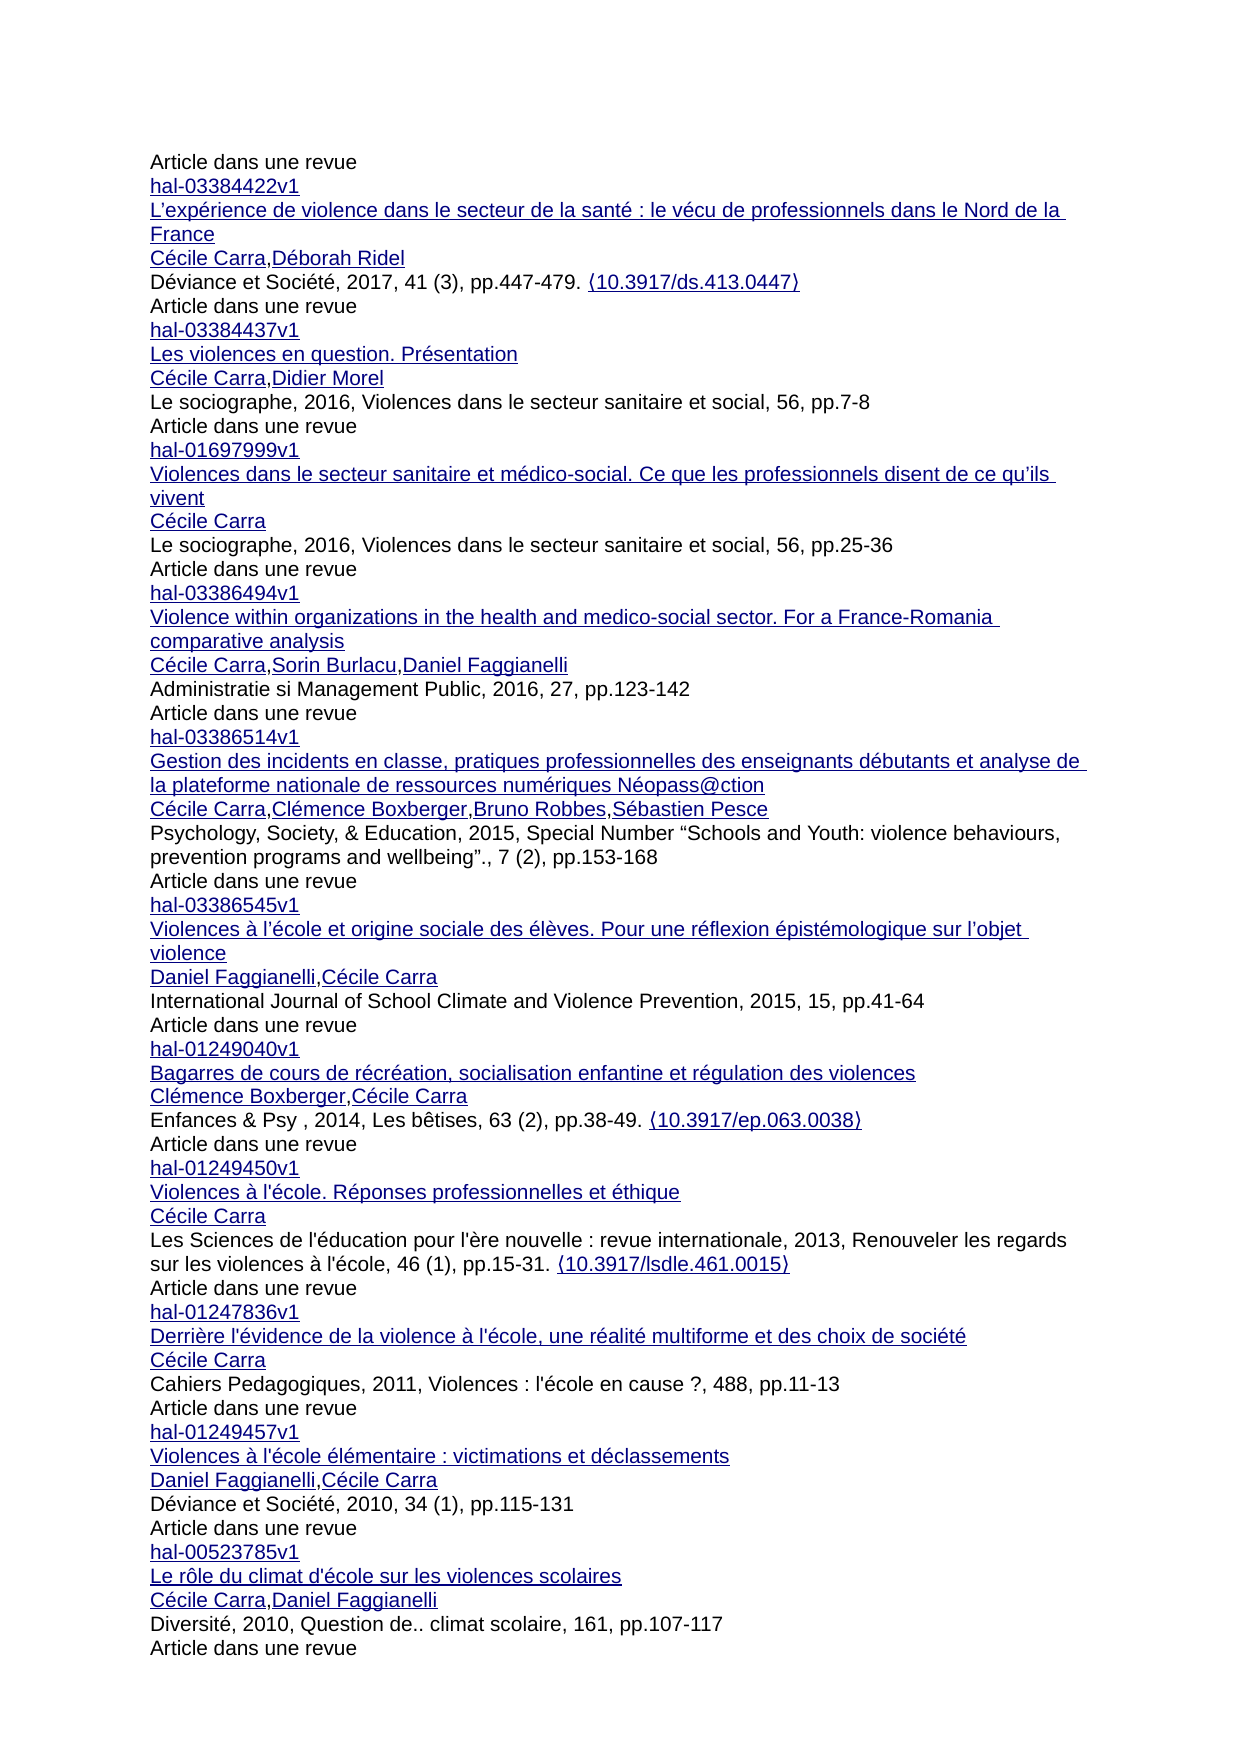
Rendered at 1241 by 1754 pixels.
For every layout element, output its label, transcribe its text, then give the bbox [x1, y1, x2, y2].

table_cell Les violences en question. Présentation Cécile Carra,Didier Morel Le sociographe, 2016, Violences dans le secteur sanitaire et social, 56, pp.7-8 Article dans une revue hal-01697999v1 [150, 342, 1090, 461]
table_cell Violences à l'école élémentaire : victimations et déclassements Daniel Faggianelli,Cécile Carra Déviance et Société, 2010, 34 (1), pp.115-131 Article dans une revue hal-00523785v1 [150, 1444, 1090, 1563]
table_cell Derrière l'évidence de la violence à l'école, une réalité multiforme et des choix de société Cécile Carra Cahiers Pedagogiques, 2011, Violences : l'école en cause ?, 488, pp.11-13 Article dans une revue hal-01249457v1 [150, 1324, 1090, 1444]
table_cell L’expérience de violence dans le secteur de la santé : le vécu de professionnels dans le Nord de la France Cécile Carra,Déborah Ridel Déviance et Société, 2017, 41 (3), pp.447-479. ⟨10.3917/ds.413.0447⟩ Article dans une revue hal-03384437v1 [150, 198, 1090, 342]
table_cell Violences dans le secteur sanitaire et médico-social. Ce que les professionnels disent de ce qu’ils vivent Cécile Carra Le sociographe, 2016, Violences dans le secteur sanitaire et social, 56, pp.25-36 Article dans une revue hal-03386494v1 [150, 461, 1090, 605]
table_cell Violence within organizations in the health and medico-social sector. For a France-Romania comparative analysis Cécile Carra,Sorin Burlacu,Daniel Faggianelli Administratie si Management Public, 2016, 27, pp.123-142 Article dans une revue hal-03386514v1 [150, 605, 1090, 749]
table_cell Bagarres de cours de récréation, socialisation enfantine et régulation des violences Clémence Boxberger,Cécile Carra Enfances & Psy , 2014, Les bêtises, 63 (2), pp.38-49. ⟨10.3917/ep.063.0038⟩ Article dans une revue hal-01249450v1 [150, 1060, 1090, 1180]
table_cell Article dans une revue hal-03384422v1 [150, 150, 1090, 198]
table_cell Gestion des incidents en classe, pratiques professionnelles des enseignants débutants et analyse de la plateforme nationale de ressources numériques Néopass@ction Cécile Carra,Clémence Boxberger,Bruno Robbes,Sébastien Pesce Psychology, Society, & Education, 2015, Special Number “Schools and Youth: violence behaviours, prevention programs and wellbeing”., 7 (2), pp.153-168 Article dans une revue hal-03386545v1 [150, 749, 1090, 917]
table_cell Violences à l’école et origine sociale des élèves. Pour une réflexion épistémologique sur l’objet violence Daniel Faggianelli,Cécile Carra International Journal of School Climate and Violence Prevention, 2015, 15, pp.41-64 Article dans une revue hal-01249040v1 [150, 917, 1090, 1060]
table_cell Violences à l'école. Réponses professionnelles et éthique Cécile Carra Les Sciences de l'éducation pour l'ère nouvelle : revue internationale, 2013, Renouveler les regards sur les violences à l'école, 46 (1), pp.15-31. ⟨10.3917/lsdle.461.0015⟩ Article dans une revue hal-01247836v1 [150, 1180, 1090, 1324]
table_cell Le rôle du climat d'école sur les violences scolaires Cécile Carra,Daniel Faggianelli Diversité, 2010, Question de.. climat scolaire, 161, pp.107-117 Article dans une revue [150, 1564, 1090, 1659]
